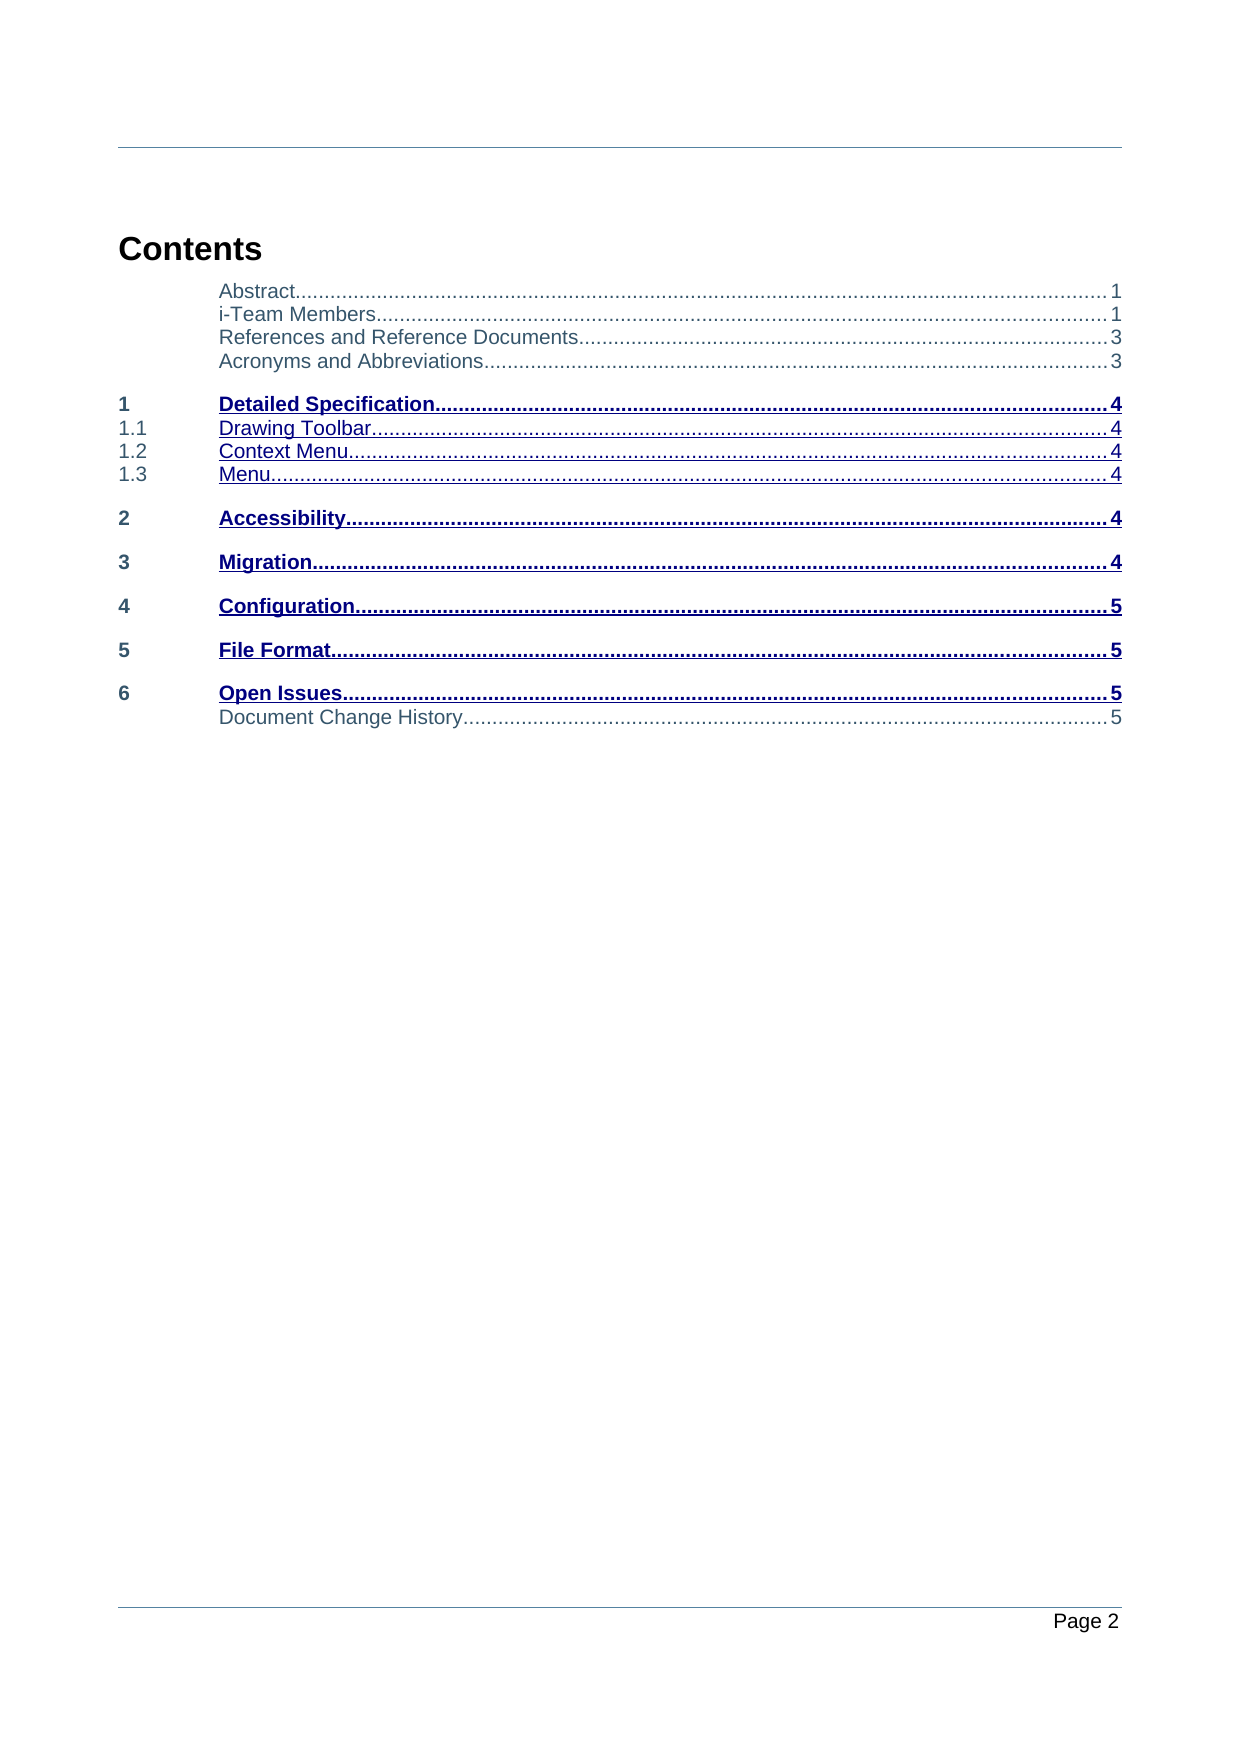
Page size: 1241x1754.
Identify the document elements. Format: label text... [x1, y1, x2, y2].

text 1.1 Drawing Toolbar 4 [118, 416, 1122, 439]
text 5 File Format 5 [118, 638, 1122, 661]
text Abstract 1 [118, 279, 1122, 303]
text i-Team Members 1 [118, 303, 1122, 326]
text 6 Open Issues 5 [118, 682, 1122, 705]
text 4 Configuration 5 [118, 594, 1122, 617]
text 1 Detailed Specification 4 [118, 393, 1122, 416]
text Document Change History 5 [118, 705, 1122, 728]
text Acronyms and Abbreviations 3 [118, 349, 1122, 372]
text References and Reference Documents 3 [118, 326, 1122, 349]
text 3 Migration 4 [118, 550, 1122, 574]
subtitle Contents [118, 230, 1122, 267]
text 2 Accessibility 4 [118, 507, 1122, 530]
text 1.2 Context Menu 4 [118, 439, 1122, 463]
text 1.3 Menu 4 [118, 463, 1122, 486]
